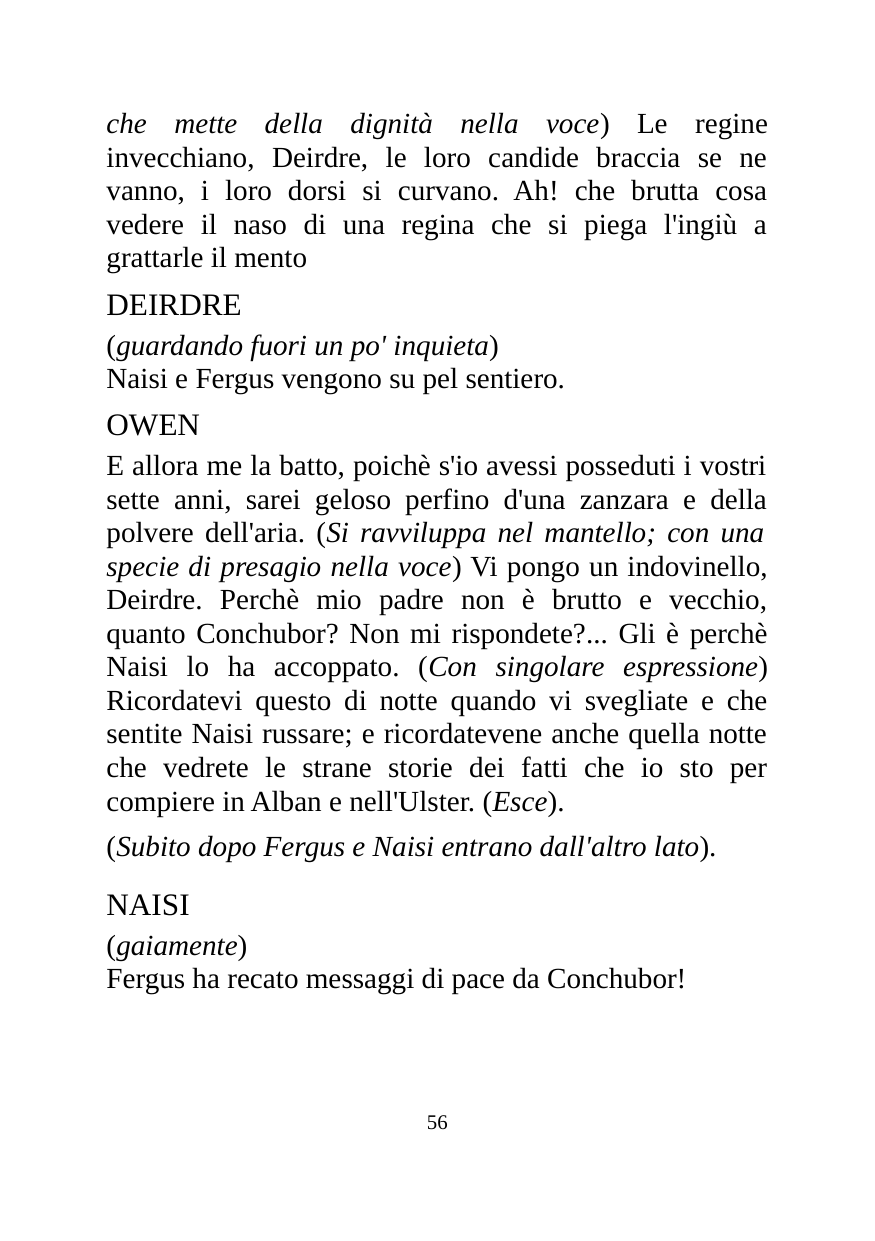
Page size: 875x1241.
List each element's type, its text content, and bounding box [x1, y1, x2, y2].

text Naisi e Fergus vengono su pel sentiero. [106, 361, 768, 395]
text (guardando fuori un po' inquieta) [106, 328, 768, 361]
text E allora me la batto, poichè s'io avessi posseduti i vostri sette anni, sarei geloso perfino d'una zanzara e della polvere dell'aria. (Si ravviluppa nel mantello; con una specie di presagio nella voce) Vi pongo un indovinello, Deirdre. Perchè mio padre non è brutto e vecchio, quanto Conchubor? Non mi rispondete?... Gli è perchè Naisi lo ha accoppato. (Con singolare espressione) Ricordatevi questo di notte quando vi svegliate e che sentite Naisi russare; e ricordatevene anche quella notte che vedrete le strane storie dei fatti che io sto per compiere in Alban e nell'Ulster. (Esce). [106, 448, 768, 817]
text Fergus ha recato messaggi di pace da Conchubor! [106, 962, 768, 995]
text NAISI [106, 886, 768, 922]
text OWEN [106, 406, 768, 442]
text (gaiamente) [106, 928, 768, 962]
text DEIRDRE [106, 286, 768, 322]
text (Subito dopo Fergus e Naisi entrano dall'altro lato). [106, 829, 768, 863]
text che mette della dignità nella voce) Le regine invecchiano, Deirdre, le loro candide braccia se ne vanno, i loro dorsi si curvano. Ah! che brutta cosa vedere il naso di una regina che si piega l'ingiù a grattarle il mento [106, 106, 768, 274]
